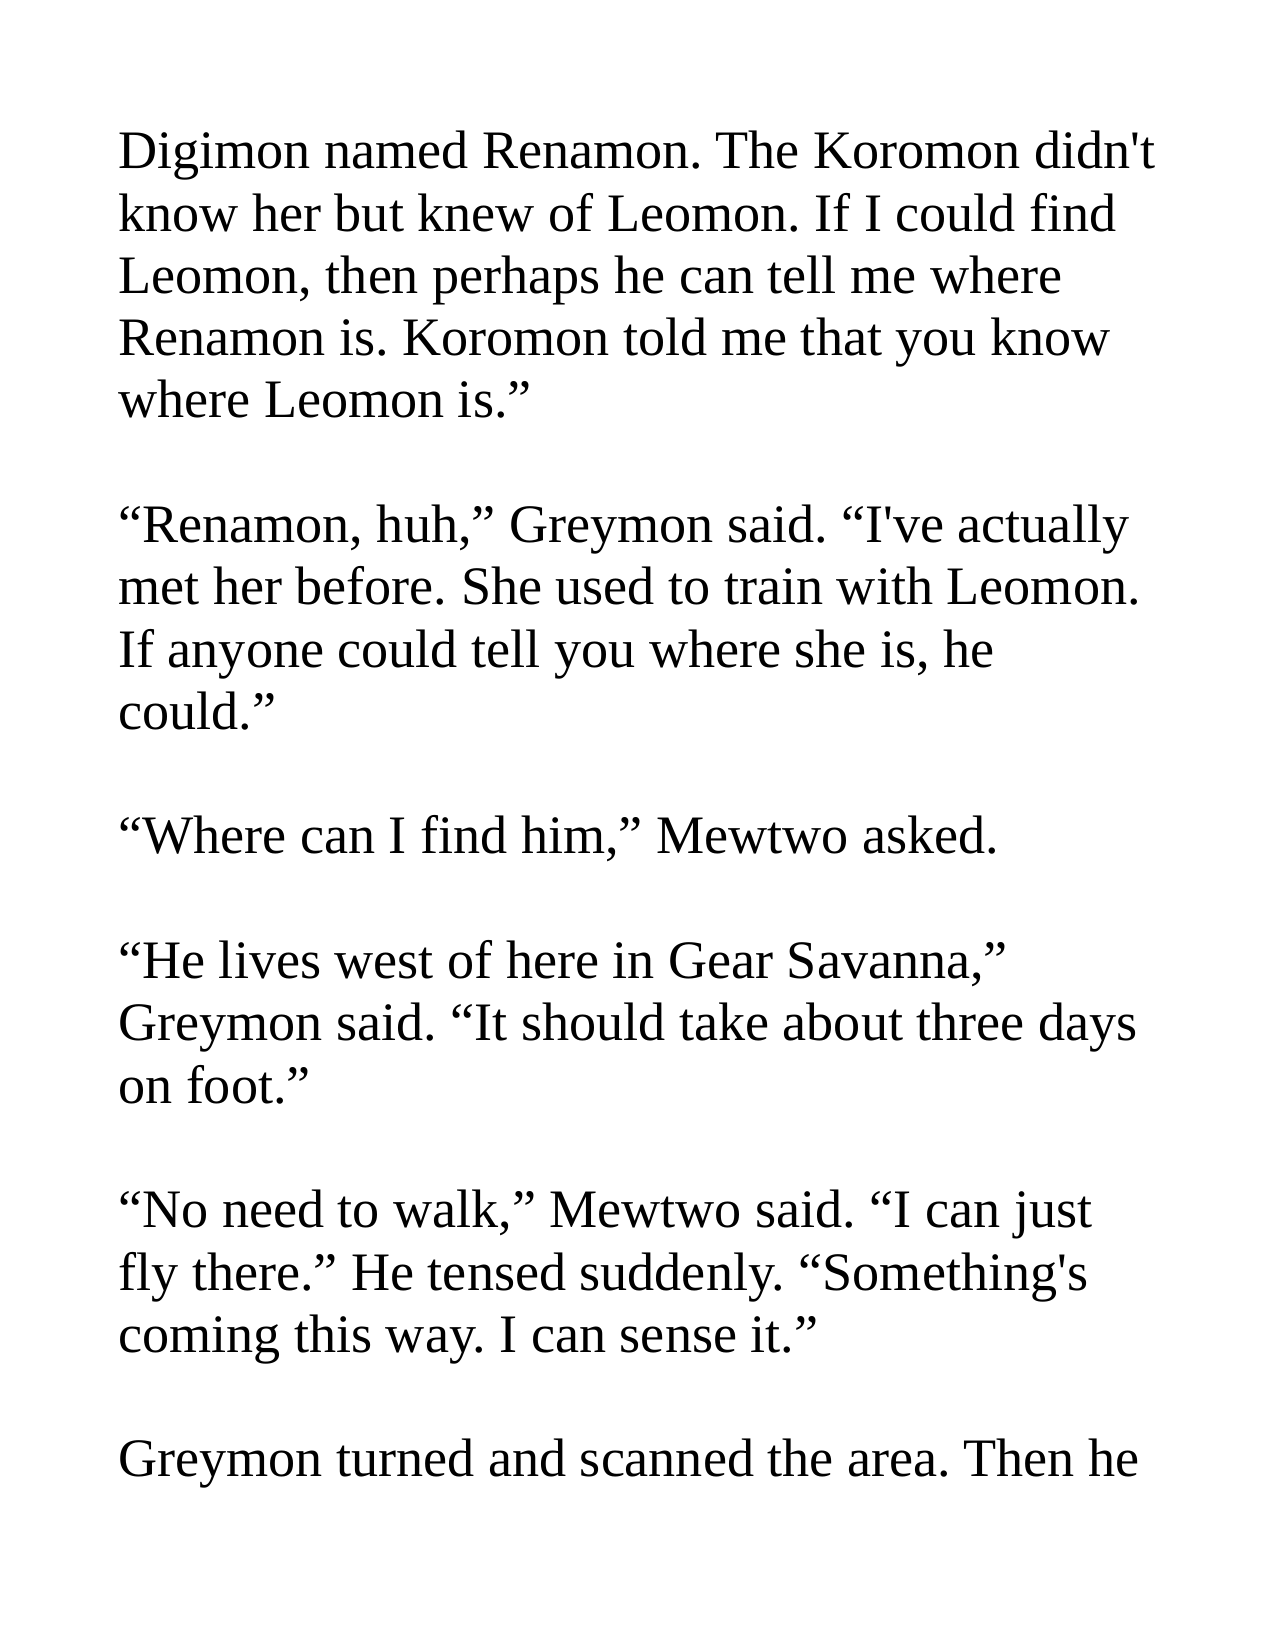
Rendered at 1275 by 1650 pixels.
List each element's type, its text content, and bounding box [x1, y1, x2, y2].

text Digimon named Renamon. The Koromon didn't know her but knew of Leomon. If I could find Leomon, then perhaps he can tell me where Renamon is. Koromon told me that you know where Leomon is.” [118, 118, 1157, 429]
text “No need to walk,” Mewtwo said. “I can just fly there.” He tensed suddenly. “Something's coming this way. I can sense it.” [118, 1177, 1157, 1364]
text “Renamon, huh,” Greymon said. “I've actually met her before. She used to train with Leomon. If anyone could tell you where she is, he could.” [118, 492, 1157, 741]
text Greymon turned and scanned the area. Then he [118, 1426, 1157, 1488]
text “Where can I find him,” Mewtwo asked. [118, 803, 1157, 866]
text “He lives west of here in Gear Savanna,” Greymon said. “It should take about three days on foot.” [118, 928, 1157, 1115]
